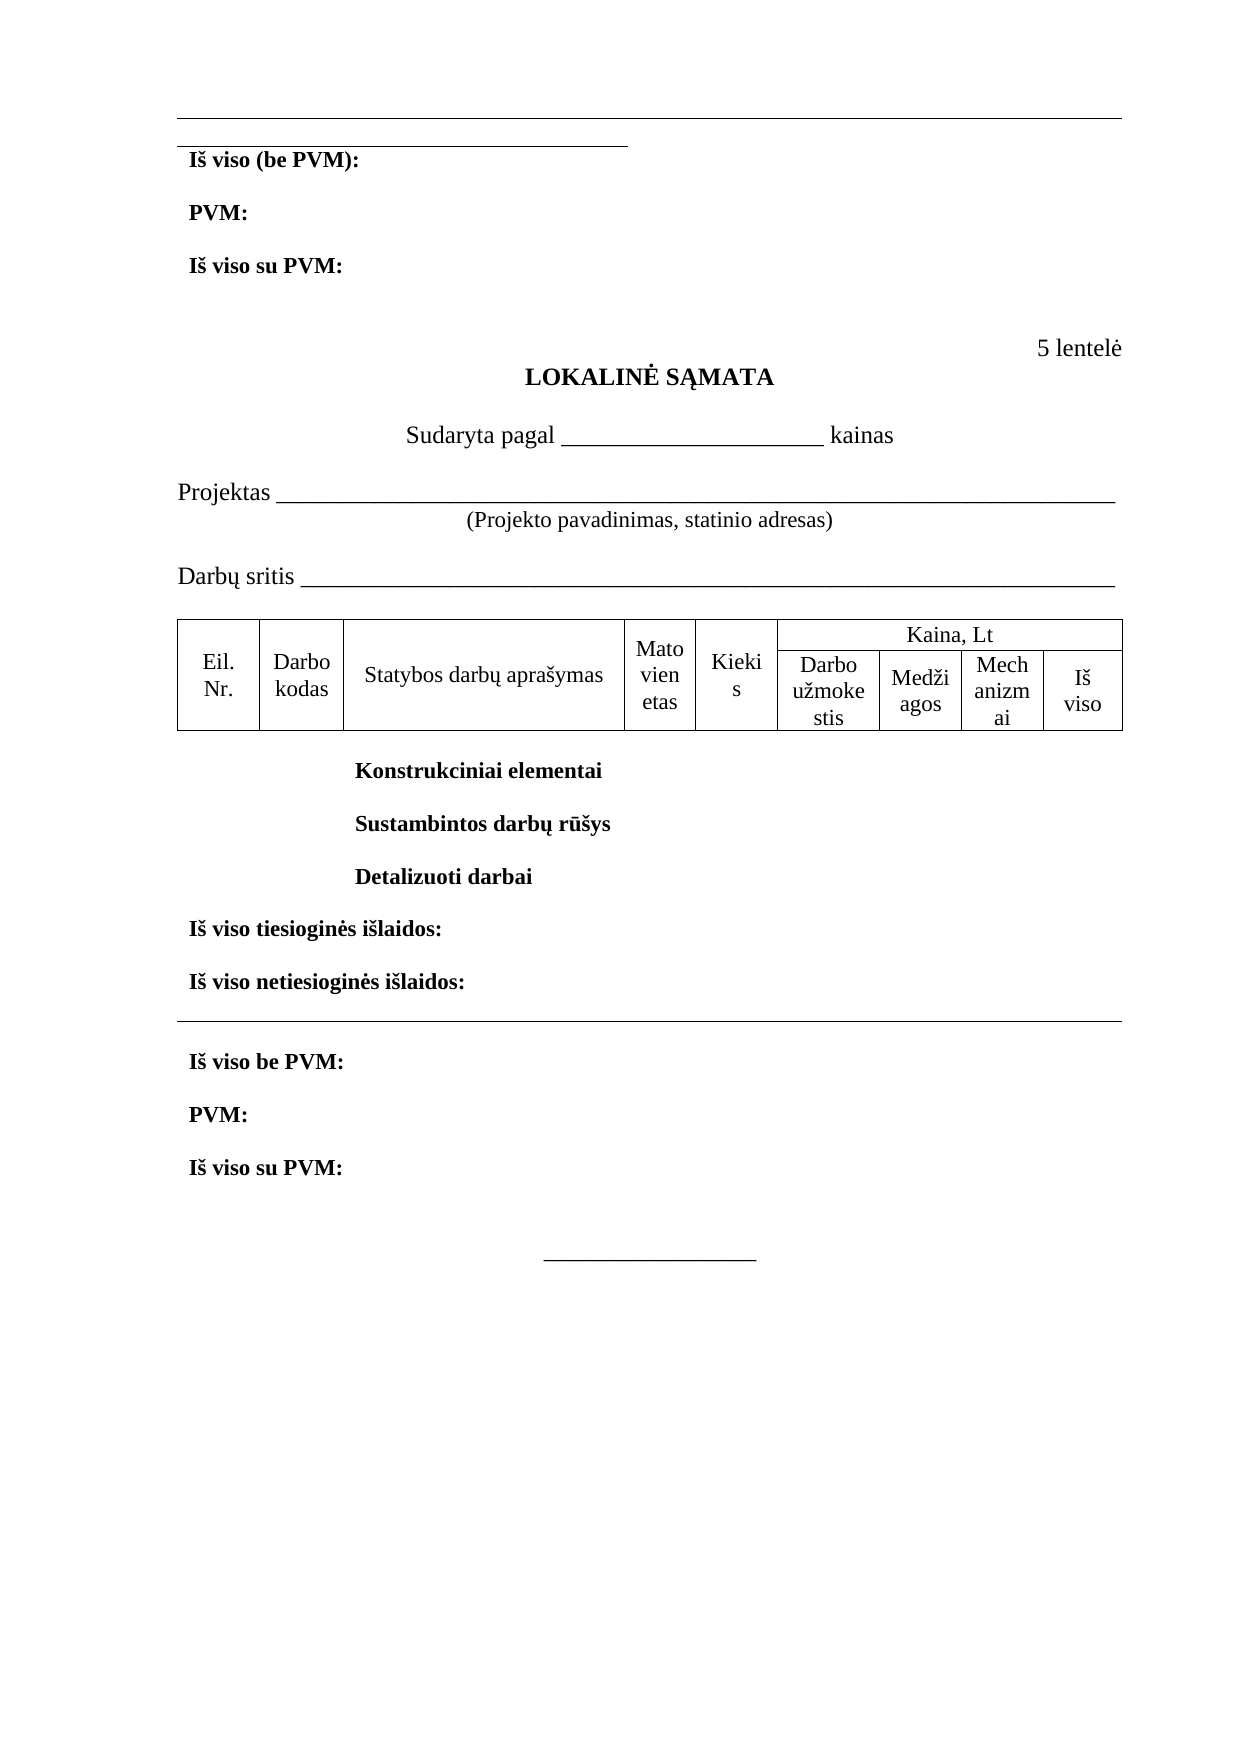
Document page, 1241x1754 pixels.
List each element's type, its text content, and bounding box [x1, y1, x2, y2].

table_cell [852, 146, 984, 305]
table_cell Iš viso [1044, 651, 1122, 730]
text 5 lentelė [177, 333, 1122, 362]
table_cell [778, 731, 879, 889]
text _________________ [177, 1235, 1122, 1264]
table_cell Iš viso tiesioginės išlaidos: Iš viso netiesioginės išlaidos: [177, 889, 624, 1021]
table_cell [624, 1022, 696, 1206]
table_cell [696, 731, 777, 889]
table_header Statybos darbų aprašymas [344, 620, 624, 730]
text (Projekto pavadinimas, statinio adresas) [177, 506, 1122, 532]
table_cell Konstrukciniai elementai Sustambintos darbų rūšys Detalizuoti darbai [344, 731, 624, 889]
table_header Kaina, Lt [778, 620, 1122, 650]
table_cell Darbo užmokestis [778, 651, 879, 730]
table_cell [177, 731, 260, 889]
table_cell [1043, 889, 1122, 1021]
table_cell [731, 146, 852, 305]
table_cell [177, 119, 251, 146]
table_cell [628, 146, 731, 305]
table_header Darbo kodas [260, 620, 343, 730]
table_cell [984, 119, 1122, 146]
text Projektas [177, 477, 1122, 506]
table_cell [778, 1022, 879, 1206]
text Darbų sritis [177, 561, 1122, 590]
table_cell Medžiagos [880, 651, 961, 730]
table_cell [358, 119, 627, 146]
table_cell Mechanizmai [962, 651, 1043, 730]
table_cell [880, 1022, 961, 1206]
table_cell [984, 146, 1122, 305]
table_cell [961, 889, 1043, 1021]
table_cell [852, 119, 984, 146]
text Sudaryta pagal _____________________ kainas [177, 420, 1122, 448]
table_cell [628, 119, 731, 146]
table_cell [778, 889, 879, 1021]
table_header Mato vienetas [625, 620, 695, 730]
table_cell [731, 119, 852, 146]
table_cell [696, 1022, 777, 1206]
table_cell [961, 1022, 1043, 1206]
table_cell [624, 731, 696, 889]
table_cell [251, 119, 357, 146]
table_cell [1043, 1022, 1122, 1206]
table_cell [1043, 731, 1122, 889]
table_cell Iš viso be PVM: PVM: Iš viso su PVM: [177, 1022, 624, 1206]
table_cell [961, 731, 1043, 889]
table_cell [880, 889, 961, 1021]
text LOKALINĖ SĄMATA [177, 362, 1122, 391]
table_cell [880, 731, 961, 889]
table_header Kiekis [696, 620, 777, 730]
table_cell [624, 889, 696, 1021]
table_header Eil. Nr. [178, 620, 259, 730]
table_cell [260, 731, 343, 889]
table_cell [696, 889, 777, 1021]
table_cell Iš viso (be PVM): PVM: Iš viso su PVM: [177, 147, 627, 305]
